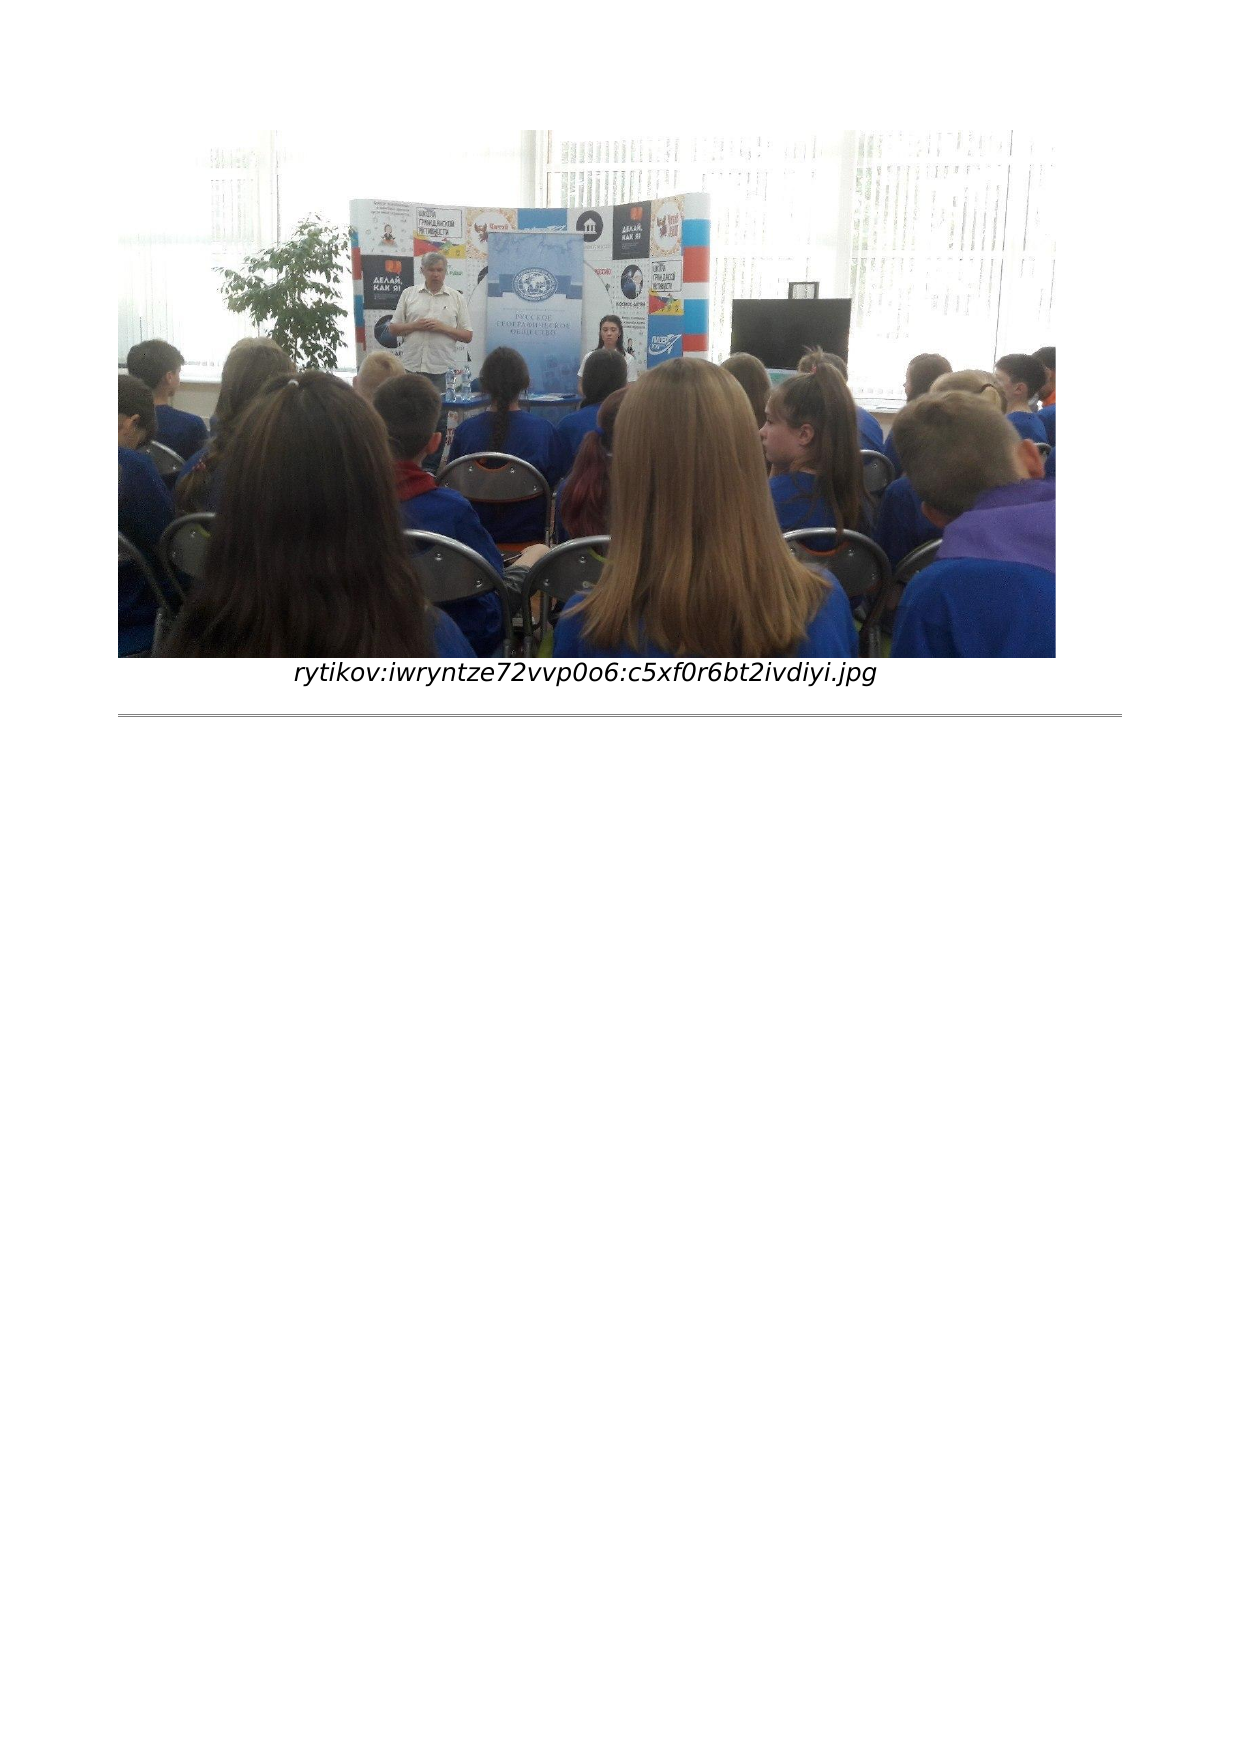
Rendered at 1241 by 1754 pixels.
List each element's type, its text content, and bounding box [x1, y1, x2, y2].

text rytikov:iwryntze72vvp0o6:c5xf0r6bt2ivdiyi.jpg [118, 658, 1056, 687]
picture [118, 130, 1056, 658]
